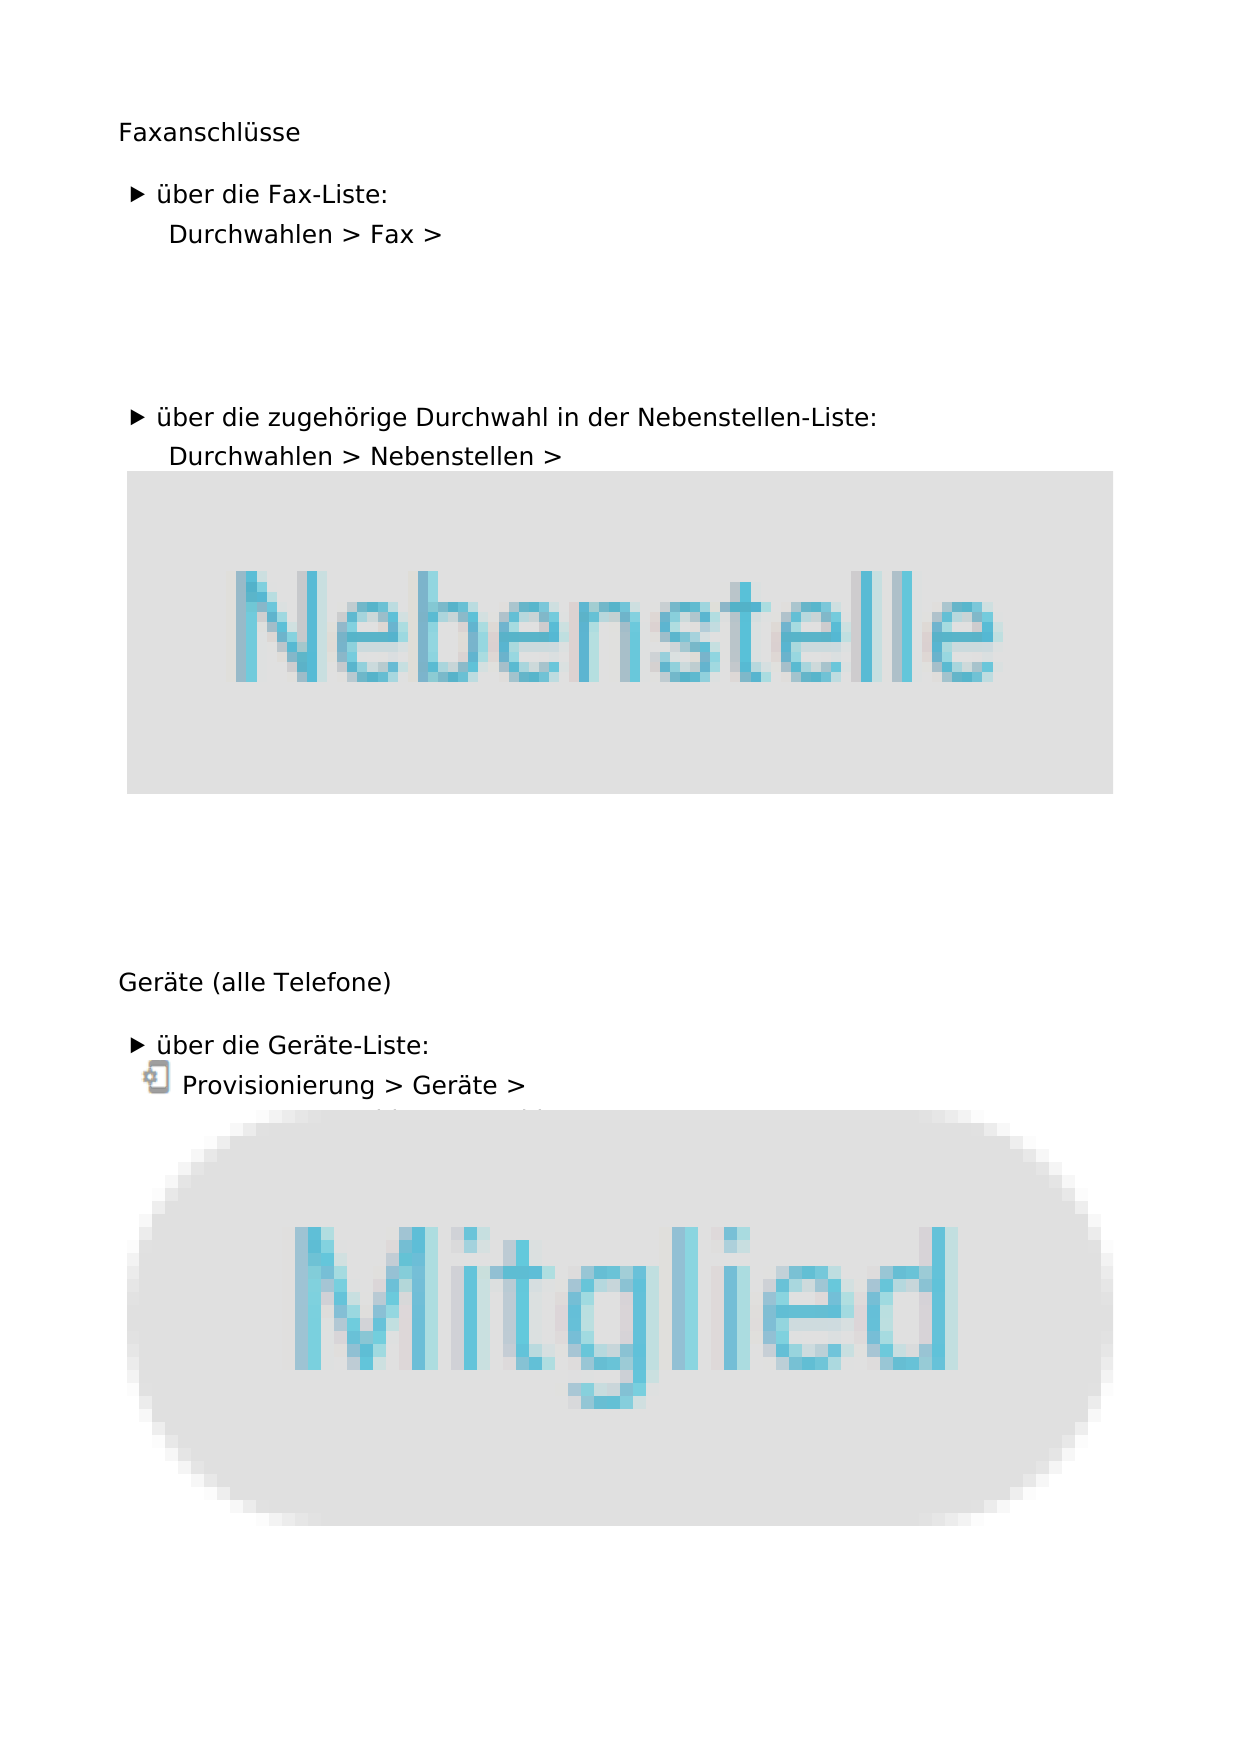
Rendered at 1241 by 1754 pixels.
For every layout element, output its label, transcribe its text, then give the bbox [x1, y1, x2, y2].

picture [127, 1110, 1114, 1526]
text ⯈ über die Fax-Liste: Durchwahlen > Fax > [127, 181, 1113, 249]
text Geräte (alle Telefone) [118, 968, 1122, 998]
text ⯈ über die Geräte-Liste: Provisionierung > Geräte > [127, 1031, 1113, 1100]
text ⯈ über die zugehörige Durchwahl in der Nebenstellen-Liste: Durchwahlen > Nebenstellen > [127, 403, 1113, 471]
picture [134, 1060, 182, 1095]
picture [127, 471, 1114, 794]
text Faxanschlüsse [118, 118, 1122, 147]
